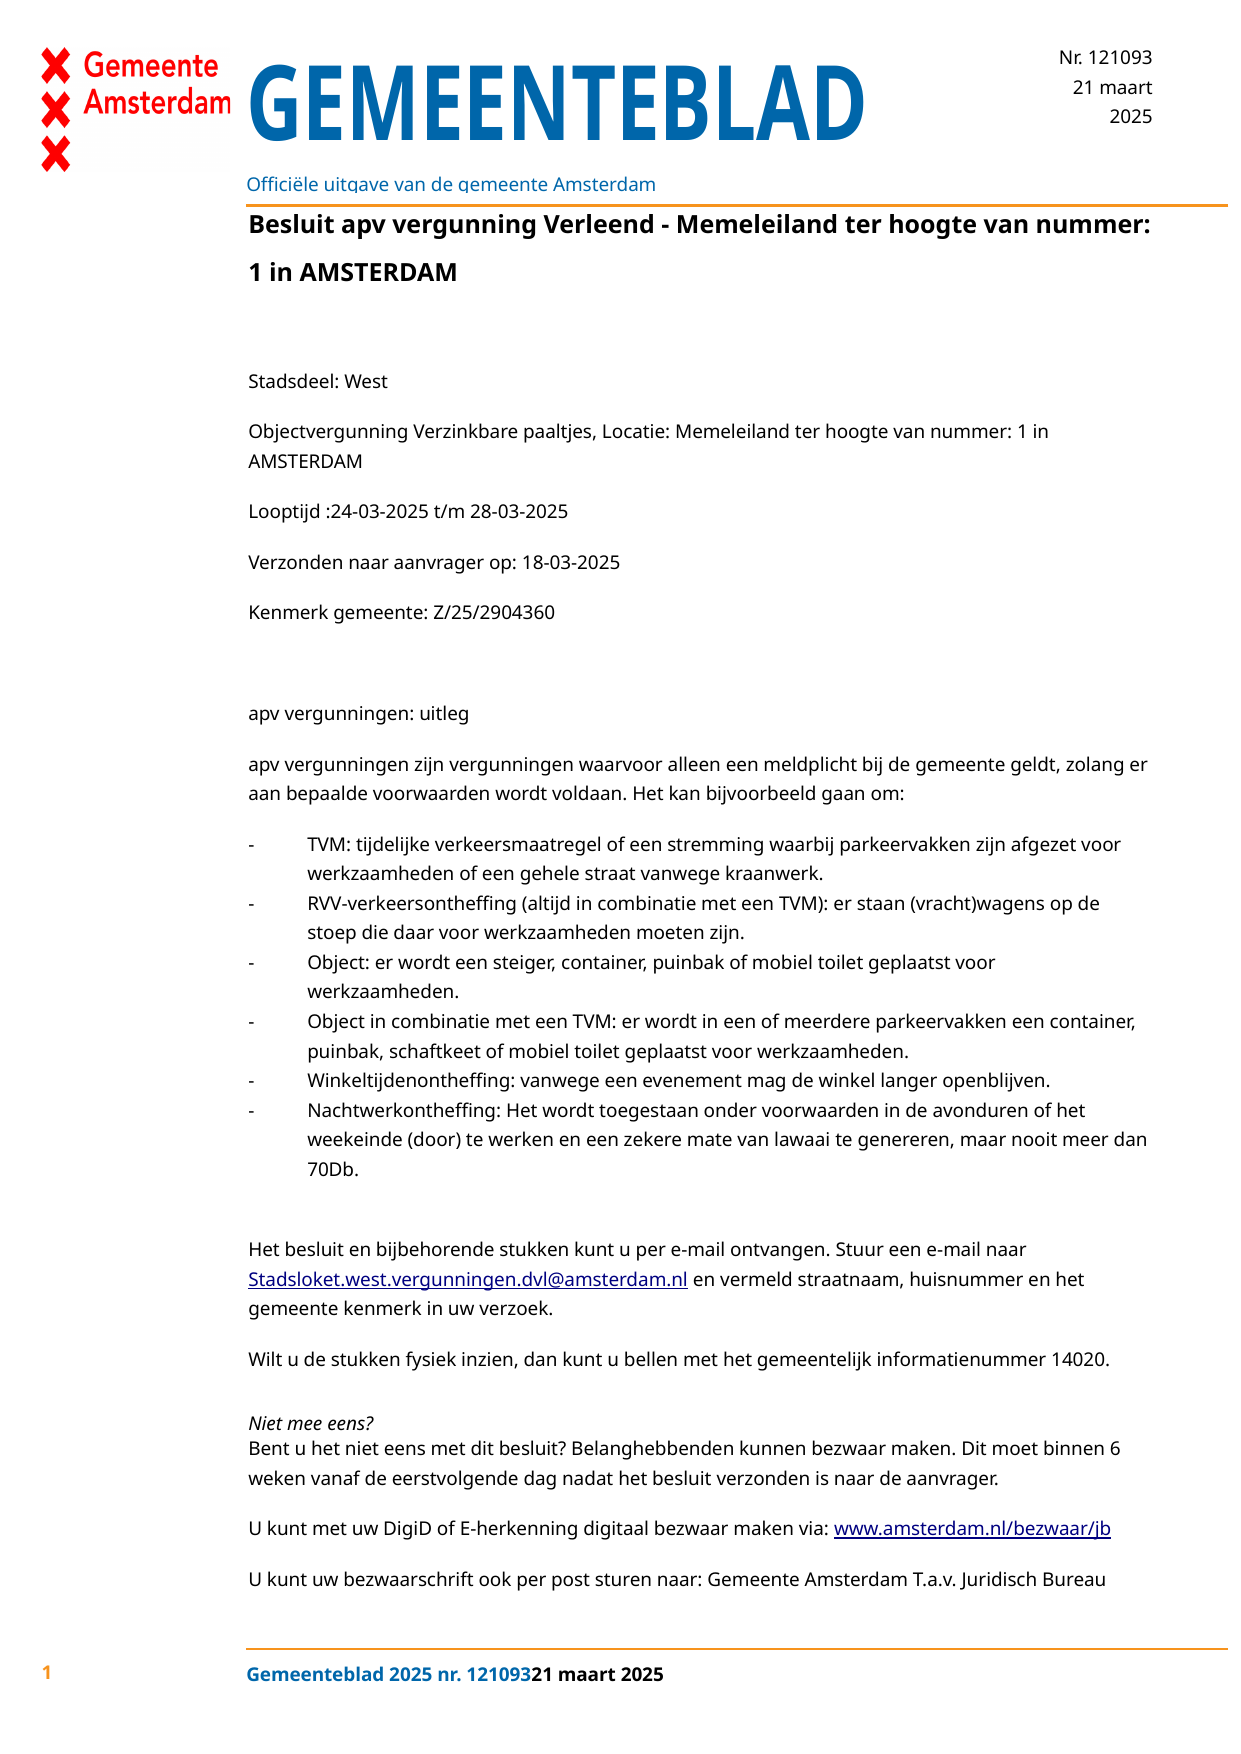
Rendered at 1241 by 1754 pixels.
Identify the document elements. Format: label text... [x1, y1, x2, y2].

text Het besluit en bijbehorende stukken kunt u per e-mail ontvangen. Stuur een e-mail naar Stadsloket.west.vergunningen.dvl@amsterdam.nl en vermeld straatnaam, huisnummer en het gemeente kenmerk in uw verzoek. [248, 1236, 1152, 1321]
text Verzonden naar aanvrager op: 18-03-2025 [248, 549, 1152, 575]
text Bent u het niet eens met dit besluit? Belanghebbenden kunnen bezwaar maken. Dit moet binnen 6 weken vanaf de eerstvolgende dag nadat het besluit verzonden is naar de aanvrager. [248, 1436, 1152, 1491]
text Objectvergunning Verzinkbare paaltjes, Locatie: Memeleiland ter hoogte van nummer: 1 in AMSTERDAM [248, 419, 1152, 474]
text Wilt u de stukken fysiek inzien, dan kunt u bellen met het gemeentelijk informatienummer 14020. [248, 1346, 1152, 1372]
list Nachtwerkontheffing: Het wordt toegestaan onder voorwaarden in de avonduren of het weekeinde (door) te werken en een zekere mate van lawaai te genereren, maar nooit meer dan 70Db. [248, 1097, 1152, 1182]
text Besluit apv vergunning Verleend - Memeleiland ter hoogte van nummer: 1 in AMSTERDAM [248, 207, 1152, 288]
list Winkeltijdenontheffing: vanwege een evenement mag de winkel langer openblijven. [248, 1067, 1152, 1093]
text Niet mee eens? [248, 1410, 1152, 1436]
text apv vergunningen: uitleg [248, 700, 1152, 726]
text Looptijd :24-03-2025 t/m 28-03-2025 [248, 499, 1152, 524]
text Stadsdeel: West [248, 368, 1152, 394]
picture [41, 47, 231, 172]
text U kunt uw bezwaarschrift ook per post sturen naar: Gemeente Amsterdam T.a.v. Juridisch Bureau [248, 1566, 1152, 1592]
text U kunt met uw DigiD of E-herkenning digitaal bezwaar maken via: www.amsterdam.nl/bezwaar/jb [248, 1516, 1152, 1541]
list Object: er wordt een steiger, container, puinbak of mobiel toilet geplaatst voor werkzaamheden. [248, 949, 1152, 1004]
list RVV-verkeersontheffing (altijd in combinatie met een TVM): er staan (vracht)wagens op de stoep die daar voor werkzaamheden moeten zijn. [248, 890, 1152, 945]
list Object in combinatie met een TVM: er wordt in een of meerdere parkeervakken een container, puinbak, schaftkeet of mobiel toilet geplaatst voor werkzaamheden. [248, 1008, 1152, 1064]
list TVM: tijdelijke verkeersmaatregel of een stremming waarbij parkeervakken zijn afgezet voor werkzaamheden of een gehele straat vanwege kraanwerk. [248, 831, 1152, 886]
text apv vergunningen zijn vergunningen waarvoor alleen een meldplicht bij de gemeente geldt, zolang er aan bepaalde voorwaarden wordt voldaan. Het kan bijvoorbeeld gaan om: [248, 751, 1152, 806]
text Kenmerk gemeente: Z/25/2904360 [248, 599, 1152, 625]
